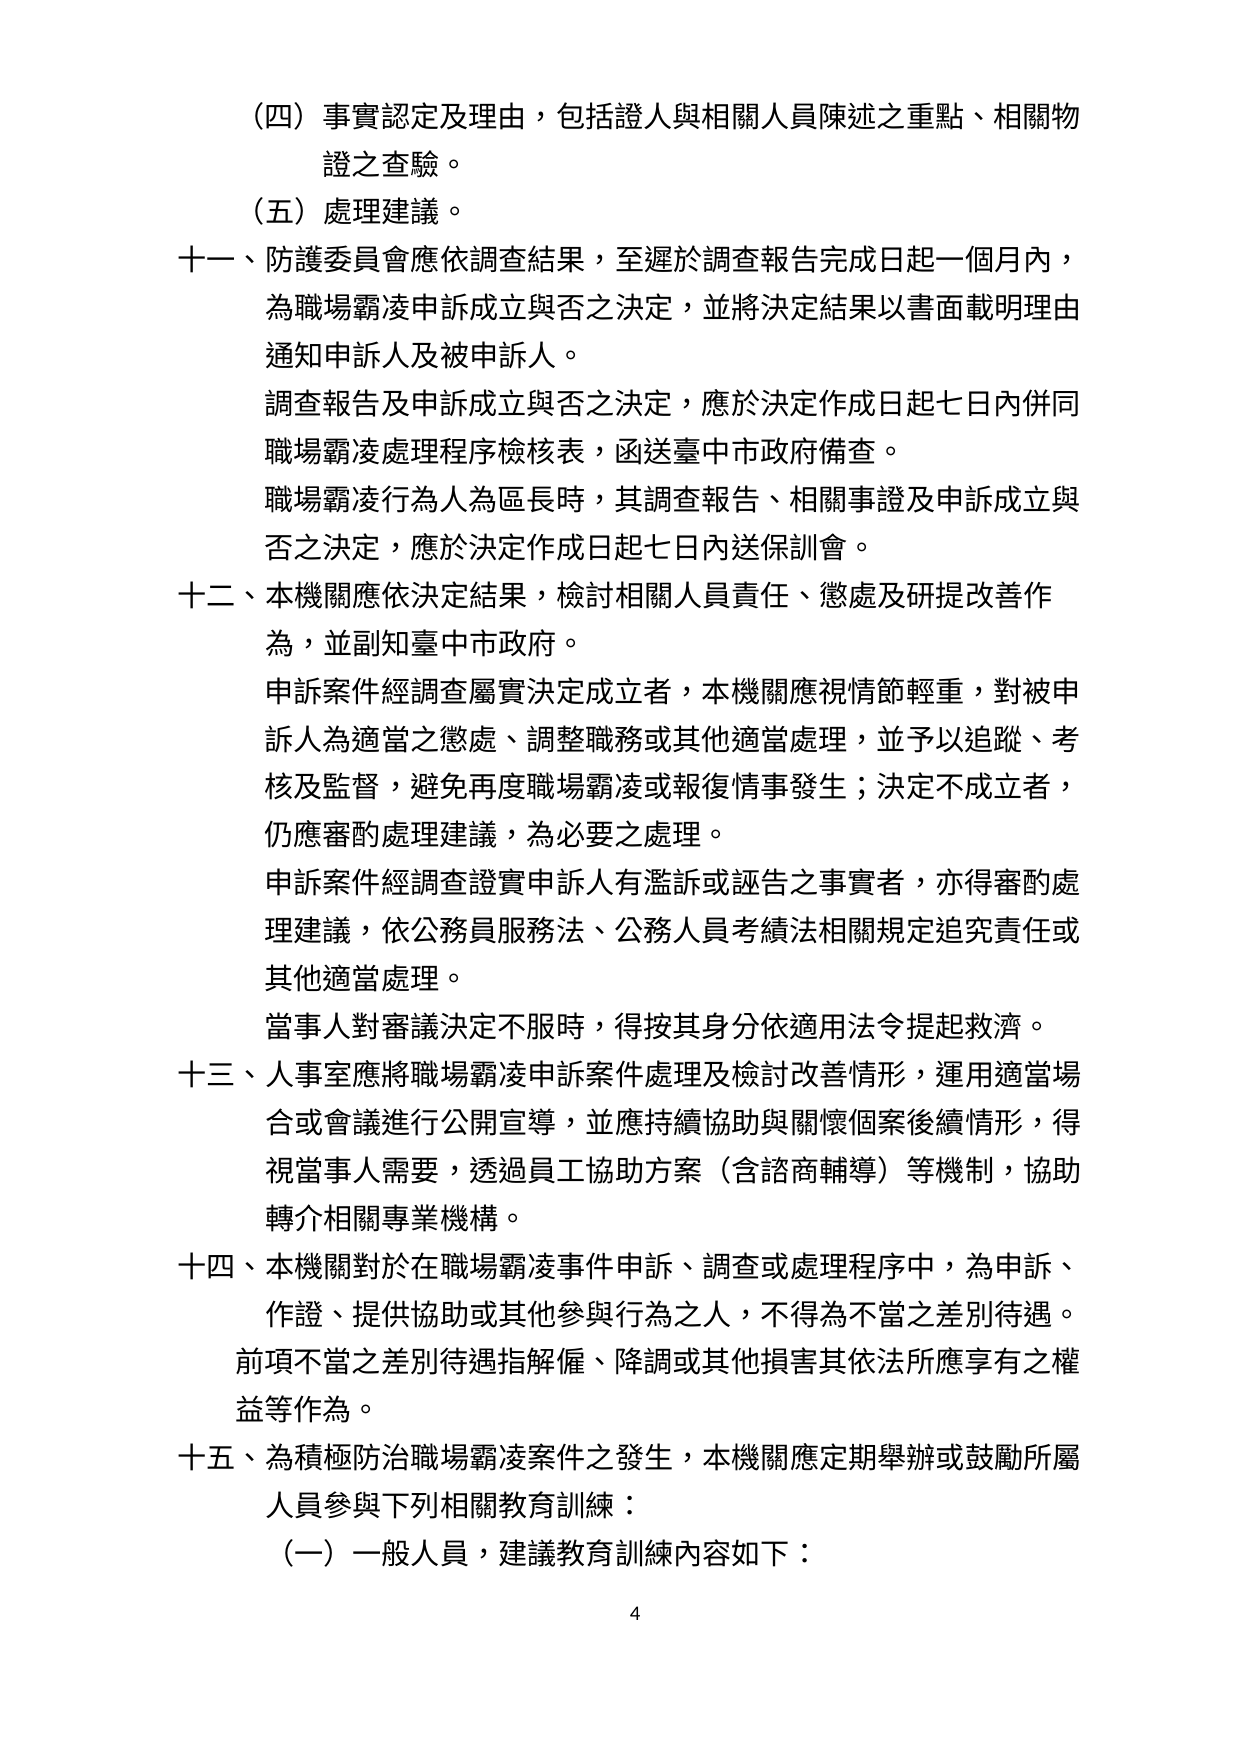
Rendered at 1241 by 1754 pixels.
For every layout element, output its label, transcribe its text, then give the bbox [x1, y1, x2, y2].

text 仍應審酌處理建議，為必要之處理。 [177, 807, 1092, 855]
text 證之查驗。 [177, 137, 1092, 184]
text 轉介相關專業機構。 [177, 1191, 1092, 1239]
text 調查報告及申訴成立與否之決定，應於決定作成日起七日內併同 [177, 376, 1092, 424]
text 職場霸凌行為人為區長時，其調查報告、相關事證及申訴成立與 [177, 472, 1092, 520]
text 十四、本機關對於在職場霸凌事件申訴、調查或處理程序中，為申訴、 [177, 1239, 1092, 1287]
text （一）一般人員，建議教育訓練內容如下： [177, 1526, 1092, 1574]
text 否之決定，應於決定作成日起七日內送保訓會。 [177, 520, 1092, 568]
text 十一、防護委員會應依調查結果，至遲於調查報告完成日起一個月內， [177, 232, 1092, 280]
text 理建議，依公務員服務法、公務人員考績法相關規定追究責任或 [177, 903, 1092, 951]
text （四）事實認定及理由，包括證人與相關人員陳述之重點、相關物 [177, 89, 1092, 137]
text 合或會議進行公開宣導，並應持續協助與關懷個案後續情形，得 [177, 1095, 1092, 1143]
text 通知申訴人及被申訴人。 [177, 328, 1092, 376]
text 職場霸凌處理程序檢核表，函送臺中市政府備查。 [177, 424, 1092, 472]
text 其他適當處理。 [177, 951, 1092, 999]
text 為，並副知臺中市政府。 [177, 616, 1092, 664]
text 前項不當之差別待遇指解僱、降調或其他損害其依法所應享有之權 [177, 1334, 1092, 1382]
text 申訴案件經調查證實申訴人有濫訴或誣告之事實者，亦得審酌處 [177, 855, 1092, 903]
text 益等作為。 [177, 1382, 1092, 1430]
text 作證、提供協助或其他參與行為之人，不得為不當之差別待遇。 [177, 1287, 1092, 1334]
text 申訴案件經調查屬實決定成立者，本機關應視情節輕重，對被申 [177, 664, 1092, 712]
text 十五、為積極防治職場霸凌案件之發生，本機關應定期舉辦或鼓勵所屬 [177, 1430, 1092, 1478]
text 人員參與下列相關教育訓練： [177, 1478, 1092, 1526]
text 十三、人事室應將職場霸凌申訴案件處理及檢討改善情形，運用適當場 [177, 1047, 1092, 1095]
text 核及監督，避免再度職場霸凌或報復情事發生；決定不成立者， [177, 759, 1092, 807]
text 訴人為適當之懲處、調整職務或其他適當處理，並予以追蹤、考 [177, 712, 1092, 759]
text 為職場霸凌申訴成立與否之決定，並將決定結果以書面載明理由 [177, 280, 1092, 328]
text 視當事人需要，透過員工協助方案（含諮商輔導）等機制，協助 [177, 1143, 1092, 1191]
text 十二、本機關應依決定結果，檢討相關人員責任、懲處及研提改善作 [177, 568, 1092, 616]
text （五）處理建議。 [177, 184, 1092, 232]
text 當事人對審議決定不服時，得按其身分依適用法令提起救濟。 [177, 999, 1092, 1047]
